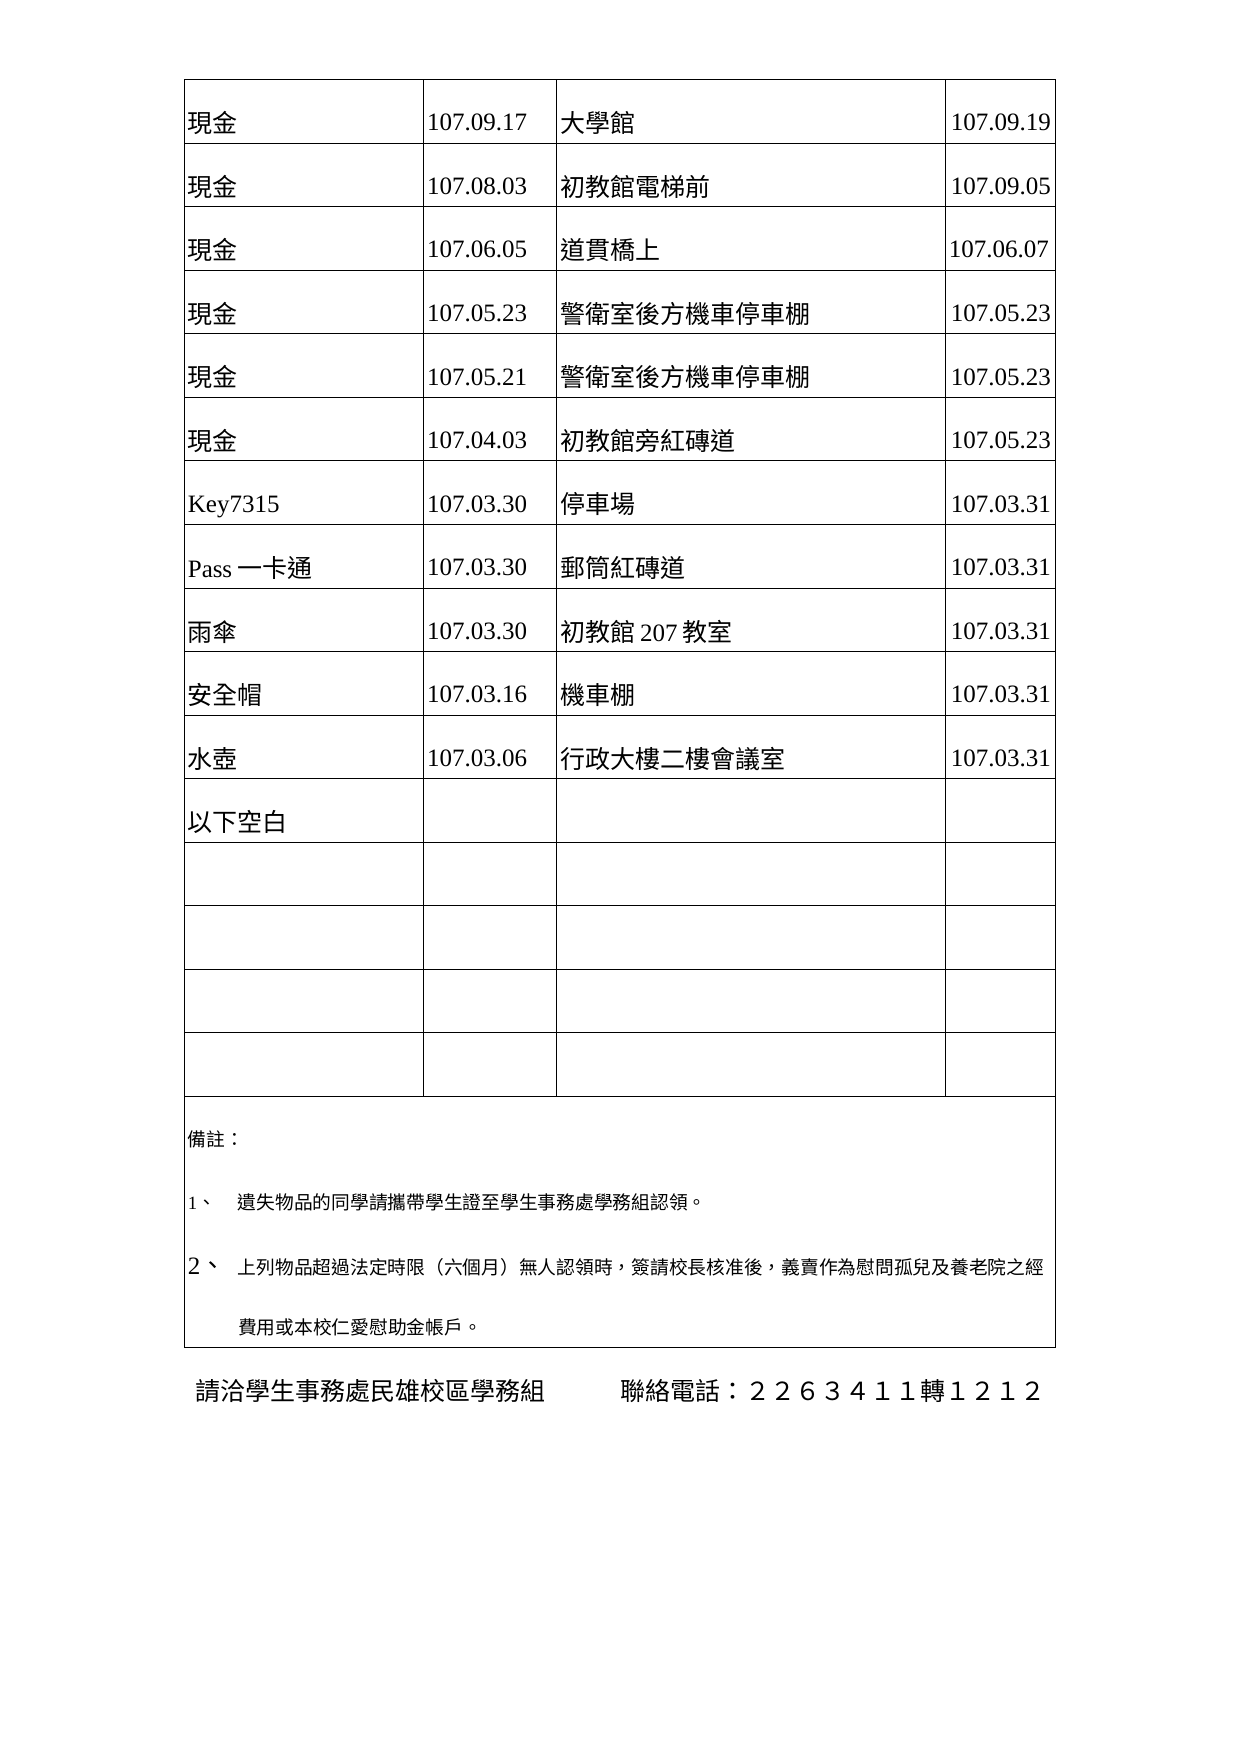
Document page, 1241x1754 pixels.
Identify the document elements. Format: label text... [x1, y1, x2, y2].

table_cell 107.06.05 [424, 207, 556, 270]
table_cell 安全帽 [185, 652, 423, 714]
table_cell 水壺 [185, 716, 423, 778]
table_cell [185, 970, 423, 1032]
table_cell 107.06.07 [946, 207, 1055, 270]
table_cell 現金 [185, 80, 423, 143]
table_cell [946, 843, 1055, 905]
table_cell [424, 843, 556, 905]
table_cell [185, 1033, 423, 1096]
table_cell 警衛室後方機車停車棚 [557, 271, 945, 333]
table_cell 現金 [185, 207, 423, 270]
table_cell 現金 [185, 398, 423, 460]
table_cell 107.03.30 [424, 461, 556, 524]
table_cell 警衛室後方機車停車棚 [557, 334, 945, 397]
table_cell 107.05.23 [424, 271, 556, 333]
table_cell 107.05.23 [946, 334, 1055, 397]
table_cell [557, 1033, 945, 1096]
table_cell [424, 779, 556, 842]
table_cell 雨傘 [185, 589, 423, 651]
table_cell [946, 906, 1055, 969]
table_cell 107.08.03 [424, 144, 556, 206]
table_cell 備註： 遺失物品的同學請攜帶學生證至學生事務處學務組認領。 上列物品超過法定時限（六個月）無人認領時，簽請校長核准後，義賣作為慰問孤兒及養老院之經費用或本校仁愛慰助金帳戶。 [185, 1097, 1055, 1347]
table_cell 107.09.17 [424, 80, 556, 143]
table_cell [946, 1033, 1055, 1096]
table_cell 現金 [185, 334, 423, 397]
table_cell [557, 906, 945, 969]
table_cell 107.03.31 [946, 525, 1055, 587]
table_cell [424, 1033, 556, 1096]
table_cell 107.03.30 [424, 525, 556, 587]
table_cell 107.05.23 [946, 271, 1055, 333]
table_cell 107.09.19 [946, 80, 1055, 143]
table_cell 現金 [185, 144, 423, 206]
table_cell 107.03.31 [946, 716, 1055, 778]
table_cell 道貫橋上 [557, 207, 945, 270]
table_cell Pass一卡通 [185, 525, 423, 587]
table_cell [185, 843, 423, 905]
table_cell 107.05.23 [946, 398, 1055, 460]
table_cell [557, 970, 945, 1032]
table_cell 初教館旁紅磚道 [557, 398, 945, 460]
table_cell 郵筒紅磚道 [557, 525, 945, 587]
table_cell 機車棚 [557, 652, 945, 714]
table_cell 107.03.16 [424, 652, 556, 714]
table_cell 107.05.21 [424, 334, 556, 397]
table_cell Key7315 [185, 461, 423, 524]
table_cell [424, 906, 556, 969]
table_cell 107.03.30 [424, 589, 556, 651]
table_cell [557, 843, 945, 905]
table_cell 行政大樓二樓會議室 [557, 716, 945, 778]
table_cell 107.03.31 [946, 652, 1055, 714]
table_cell 停車場 [557, 461, 945, 524]
table_cell [557, 779, 945, 842]
table_cell [424, 970, 556, 1032]
table_cell 以下空白 [185, 779, 423, 842]
table_cell 107.03.31 [946, 589, 1055, 651]
table_cell [946, 970, 1055, 1032]
table_cell [185, 906, 423, 969]
text 請洽學生事務處民雄校區學務組 聯絡電話：２２６３４１１轉１２１２ [187, 1348, 1053, 1410]
table_cell 107.03.06 [424, 716, 556, 778]
table_cell 現金 [185, 271, 423, 333]
table_cell 107.04.03 [424, 398, 556, 460]
table_cell 大學館 [557, 80, 945, 143]
table_cell 107.09.05 [946, 144, 1055, 206]
table_cell 107.03.31 [946, 461, 1055, 524]
table_cell 初教館電梯前 [557, 144, 945, 206]
table_cell [946, 779, 1055, 842]
table_cell 初教館207教室 [557, 589, 945, 651]
